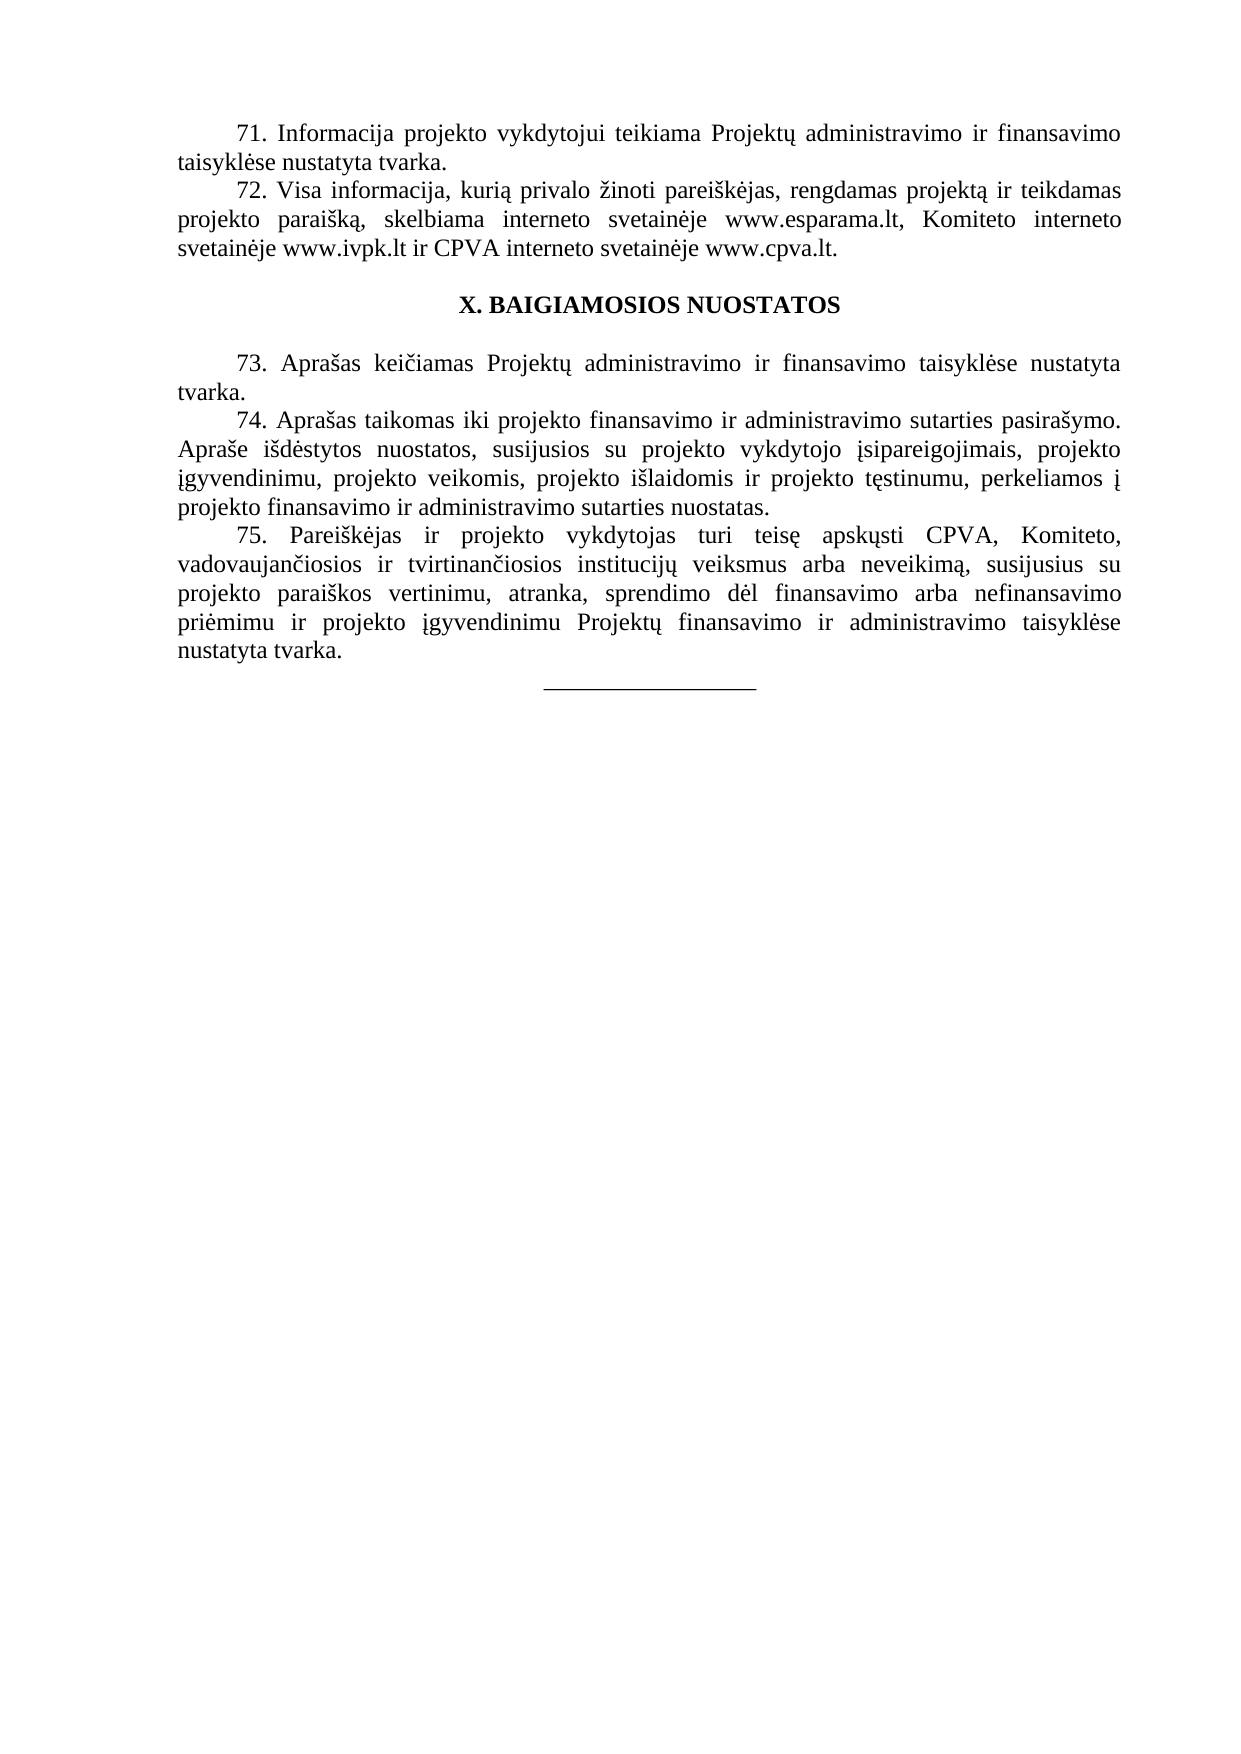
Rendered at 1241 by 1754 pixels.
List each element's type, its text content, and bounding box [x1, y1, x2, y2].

text 73. Aprašas keičiamas Projektų administravimo ir finansavimo taisyklėse nustatyta tvarka. [177, 348, 1122, 406]
text 74. Aprašas taikomas iki projekto finansavimo ir administravimo sutarties pasirašymo. Apraše išdėstytos nuostatos, susijusios su projekto vykdytojo įsipareigojimais, projekto įgyvendinimu, projekto veikomis, projekto išlaidomis ir projekto tęstinumu, perkeliamos į projekto finansavimo ir administravimo sutarties nuostatas. [177, 406, 1122, 521]
text 71. Informacija projekto vykdytojui teikiama Projektų administravimo ir finansavimo taisyklėse nustatyta tvarka. [177, 118, 1122, 176]
text 75. Pareiškėjas ir projekto vykdytojas turi teisę apskųsti CPVA, Komiteto, vadovaujančiosios ir tvirtinančiosios institucijų veiksmus arba neveikimą, susijusius su projekto paraiškos vertinimu, atranka, sprendimo dėl finansavimo arba nefinansavimo priėmimu ir projekto įgyvendinimu Projektų finansavimo ir administravimo taisyklėse nustatyta tvarka. [177, 521, 1122, 664]
text _________________ [177, 664, 1122, 693]
text 72. Visa informacija, kurią privalo žinoti pareiškėjas, rengdamas projektą ir teikdamas projekto paraišką, skelbiama interneto svetainėje www.esparama.lt, Komiteto interneto svetainėje www.ivpk.lt ir CPVA interneto svetainėje www.cpva.lt. [177, 176, 1122, 262]
text X. BAIGIAMOSIOS NUOSTATOS [177, 291, 1122, 319]
